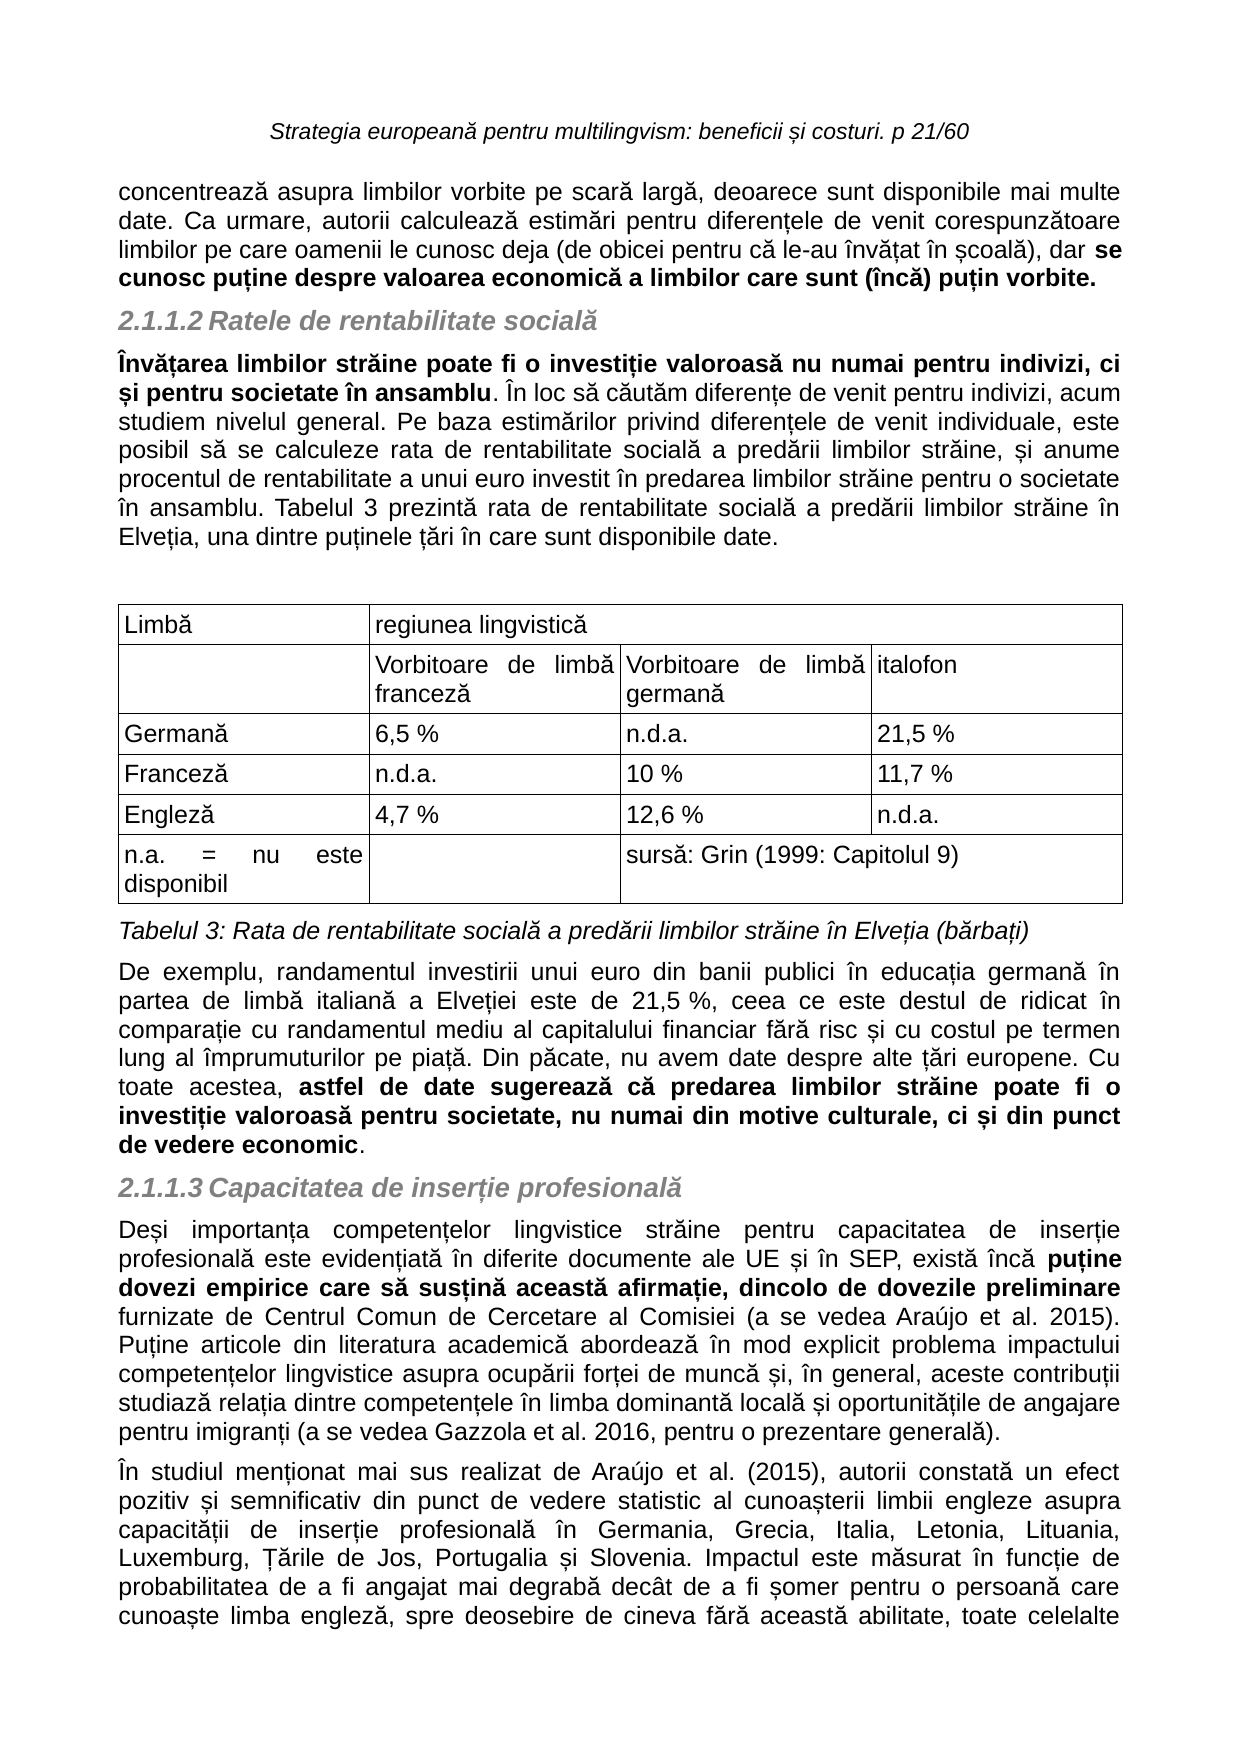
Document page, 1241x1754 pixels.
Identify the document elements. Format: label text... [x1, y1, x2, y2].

table_cell 4,7 % [370, 795, 620, 834]
table_cell [119, 645, 369, 713]
table_cell italofon [872, 645, 1122, 713]
table_header regiunea lingvistică [370, 605, 1122, 644]
text Deși importanța competențelor lingvistice străine pentru capacitatea de inserție profesională este evidențiată în diferite documente ale UE și în SEP, există încă puține dovezi empirice care să susțină această afirmație, dincolo de dovezile preliminare furnizate de Centrul Comun de Cercetare al Comisiei (a se vedea Araújo et al. 2015). Puține articole din literatura academică abordează în mod explicit problema impactului competențelor lingvistice asupra ocupării forței de muncă și, în general, aceste contribuții studiază relația dintre competențele în limba dominantă locală și oportunitățile de angajare pentru imigranți (a se vedea Gazzola et al. 2016, pentru o prezentare generală). [118, 1215, 1122, 1445]
table_cell [370, 835, 620, 903]
table_header Limbă [119, 605, 369, 644]
table_cell n.a. = nu este disponibil [119, 835, 369, 903]
table_cell 21,5 % [872, 714, 1122, 754]
text De exemplu, randamentul investirii unui euro din banii publici în educația germană în partea de limbă italiană a Elveției este de 21,5 %, ceea ce este destul de ridicat în comparație cu randamentul mediu al capitalului financiar fără risc și cu costul pe termen lung al împrumuturilor pe piață. Din păcate, nu avem date despre alte țări europene. Cu toate acestea, astfel de date sugerează că predarea limbilor străine poate fi o investiție valoroasă pentru societate, nu numai din motive culturale, ci și din punct de vedere economic. [118, 957, 1122, 1158]
table_cell Vorbitoare de limbă franceză [370, 645, 620, 713]
table_cell 12,6 % [621, 795, 871, 834]
text Tabelul 3: Rata de rentabilitate socială a predării limbilor străine în Elveția (bărbați) [118, 916, 1122, 945]
subtitle Ratele de rentabilitate socială [118, 304, 1122, 336]
table_cell n.d.a. [621, 714, 871, 754]
text Învățarea limbilor străine poate fi o investiție valoroasă nu numai pentru indivizi, ci și pentru societate în ansamblu. În loc să căutăm diferențe de venit pentru indivizi, acum studiem nivelul general. Pe baza estimărilor privind diferențele de venit individuale, este posibil să se calculeze rata de rentabilitate socială a predării limbilor străine, și anume procentul de rentabilitate a unui euro investit în predarea limbilor străine pentru o societate în ansamblu. Tabelul 3 prezintă rata de rentabilitate socială a predării limbilor străine în Elveția, una dintre puținele țări în care sunt disponibile date. [118, 349, 1122, 550]
table_cell n.d.a. [872, 795, 1122, 834]
table_cell 11,7 % [872, 755, 1122, 794]
table_cell Franceză [119, 755, 369, 794]
table_cell 6,5 % [370, 714, 620, 754]
text În studiul menționat mai sus realizat de Araújo et al. (2015), autorii constată un efect pozitiv și semnificativ din punct de vedere statistic al cunoașterii limbii engleze asupra capacității de inserție profesională în Germania, Grecia, Italia, Letonia, Lituania, Luxemburg, Țările de Jos, Portugalia și Slovenia. Impactul este măsurat în funcție de probabilitatea de a fi angajat mai degrabă decât de a fi șomer pentru o persoană care cunoaște limba engleză, spre deosebire de cineva fără această abilitate, toate celelalte [118, 1457, 1122, 1629]
text concentrează asupra limbilor vorbite pe scară largă, deoarece sunt disponibile mai multe date. Ca urmare, autorii calculează estimări pentru diferențele de venit corespunzătoare limbilor pe care oamenii le cunosc deja (de obicei pentru că le-au învățat în școală), dar se cunosc puține despre valoarea economică a limbilor care sunt (încă) puțin vorbite. [118, 177, 1122, 292]
table_cell sursă: Grin (1999: Capitolul 9) [621, 835, 1122, 903]
table_cell 10 % [621, 755, 871, 794]
table_cell Germană [119, 714, 369, 754]
subtitle Capacitatea de inserție profesională [118, 1171, 1122, 1203]
table_cell Engleză [119, 795, 369, 834]
table_cell n.d.a. [370, 755, 620, 794]
table_cell Vorbitoare de limbă germană [621, 645, 871, 713]
